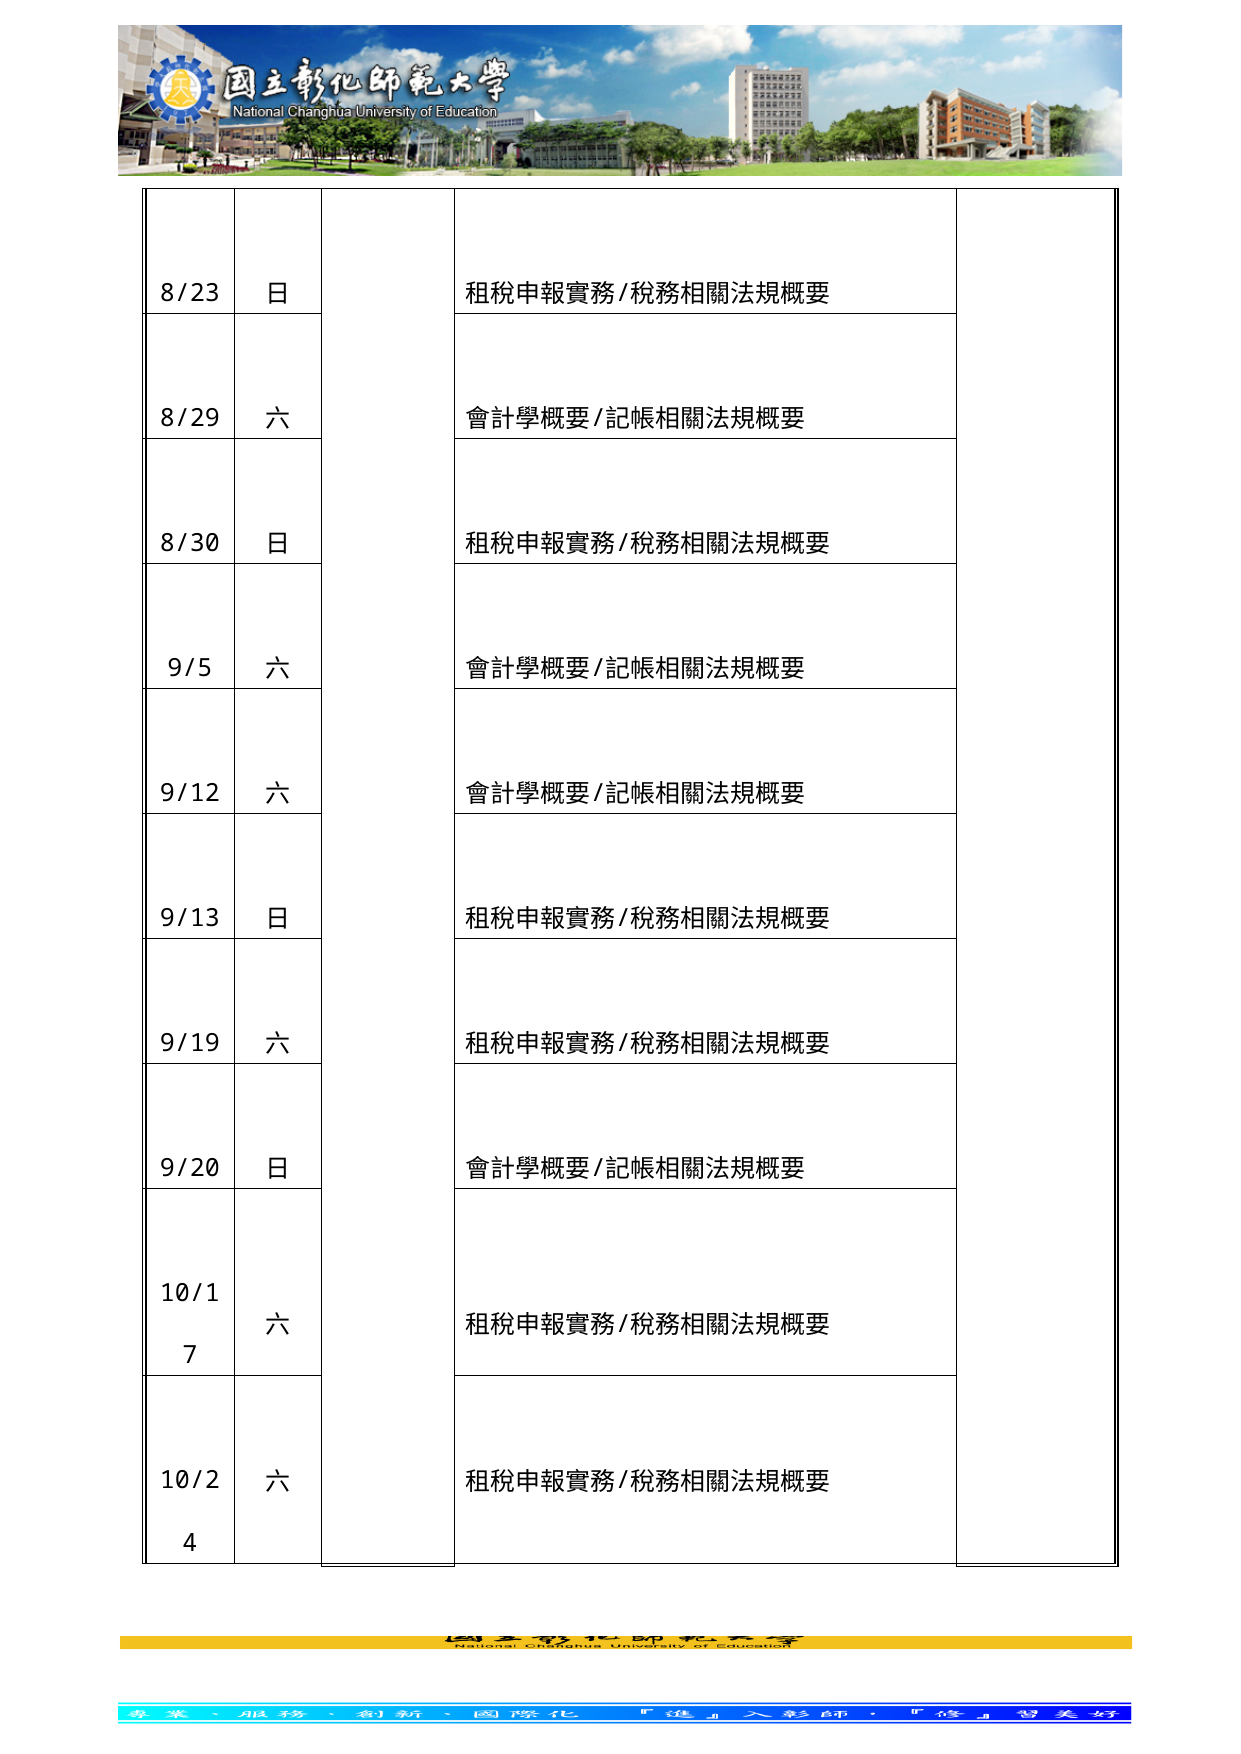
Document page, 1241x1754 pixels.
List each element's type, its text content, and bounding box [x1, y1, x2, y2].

table_cell 租稅申報實務/稅務相關法規概要 [455, 814, 956, 937]
table_cell 租稅申報實務/稅務相關法規概要 [455, 189, 956, 312]
table_cell 六 [235, 564, 321, 687]
table_cell 六 [235, 939, 321, 1062]
table_cell 六 [235, 314, 321, 437]
table_cell 日 [235, 189, 321, 312]
table_cell 10/17 [147, 1189, 234, 1375]
table_cell 9/12 [147, 689, 234, 812]
table_cell 租稅申報實務/稅務相關法規概要 [455, 439, 956, 562]
table_cell 8/29 [147, 314, 234, 437]
table_cell 租稅申報實務/稅務相關法規概要 [455, 1189, 956, 1375]
table_cell 會計學概要/記帳相關法規概要 [455, 689, 956, 812]
table_cell 9/13 [147, 814, 234, 937]
table_cell 會計學概要/記帳相關法規概要 [455, 564, 956, 687]
table_cell 8/23 [147, 189, 234, 312]
table_cell 9/20 [147, 1064, 234, 1187]
table_cell 8/30 [147, 439, 234, 562]
table_cell 會計學概要/記帳相關法規概要 [455, 314, 956, 437]
table_cell 日 [235, 814, 321, 937]
table_cell 六 [235, 689, 321, 812]
table_cell 9/19 [147, 939, 234, 1062]
table_cell 會計學概要/記帳相關法規概要 [455, 1064, 956, 1187]
table_cell 六 [235, 1189, 321, 1375]
table_cell 10/24 [147, 1376, 234, 1562]
table_cell 租稅申報實務/稅務相關法規概要 [455, 1376, 956, 1562]
table_cell 日 [235, 1064, 321, 1187]
table_cell 日 [235, 439, 321, 562]
table_cell 六 [235, 1376, 321, 1562]
table_cell 9/5 [147, 564, 234, 687]
table_cell [957, 189, 1114, 1562]
table_cell 租稅申報實務/稅務相關法規概要 [455, 939, 956, 1062]
table_cell [322, 189, 454, 1562]
